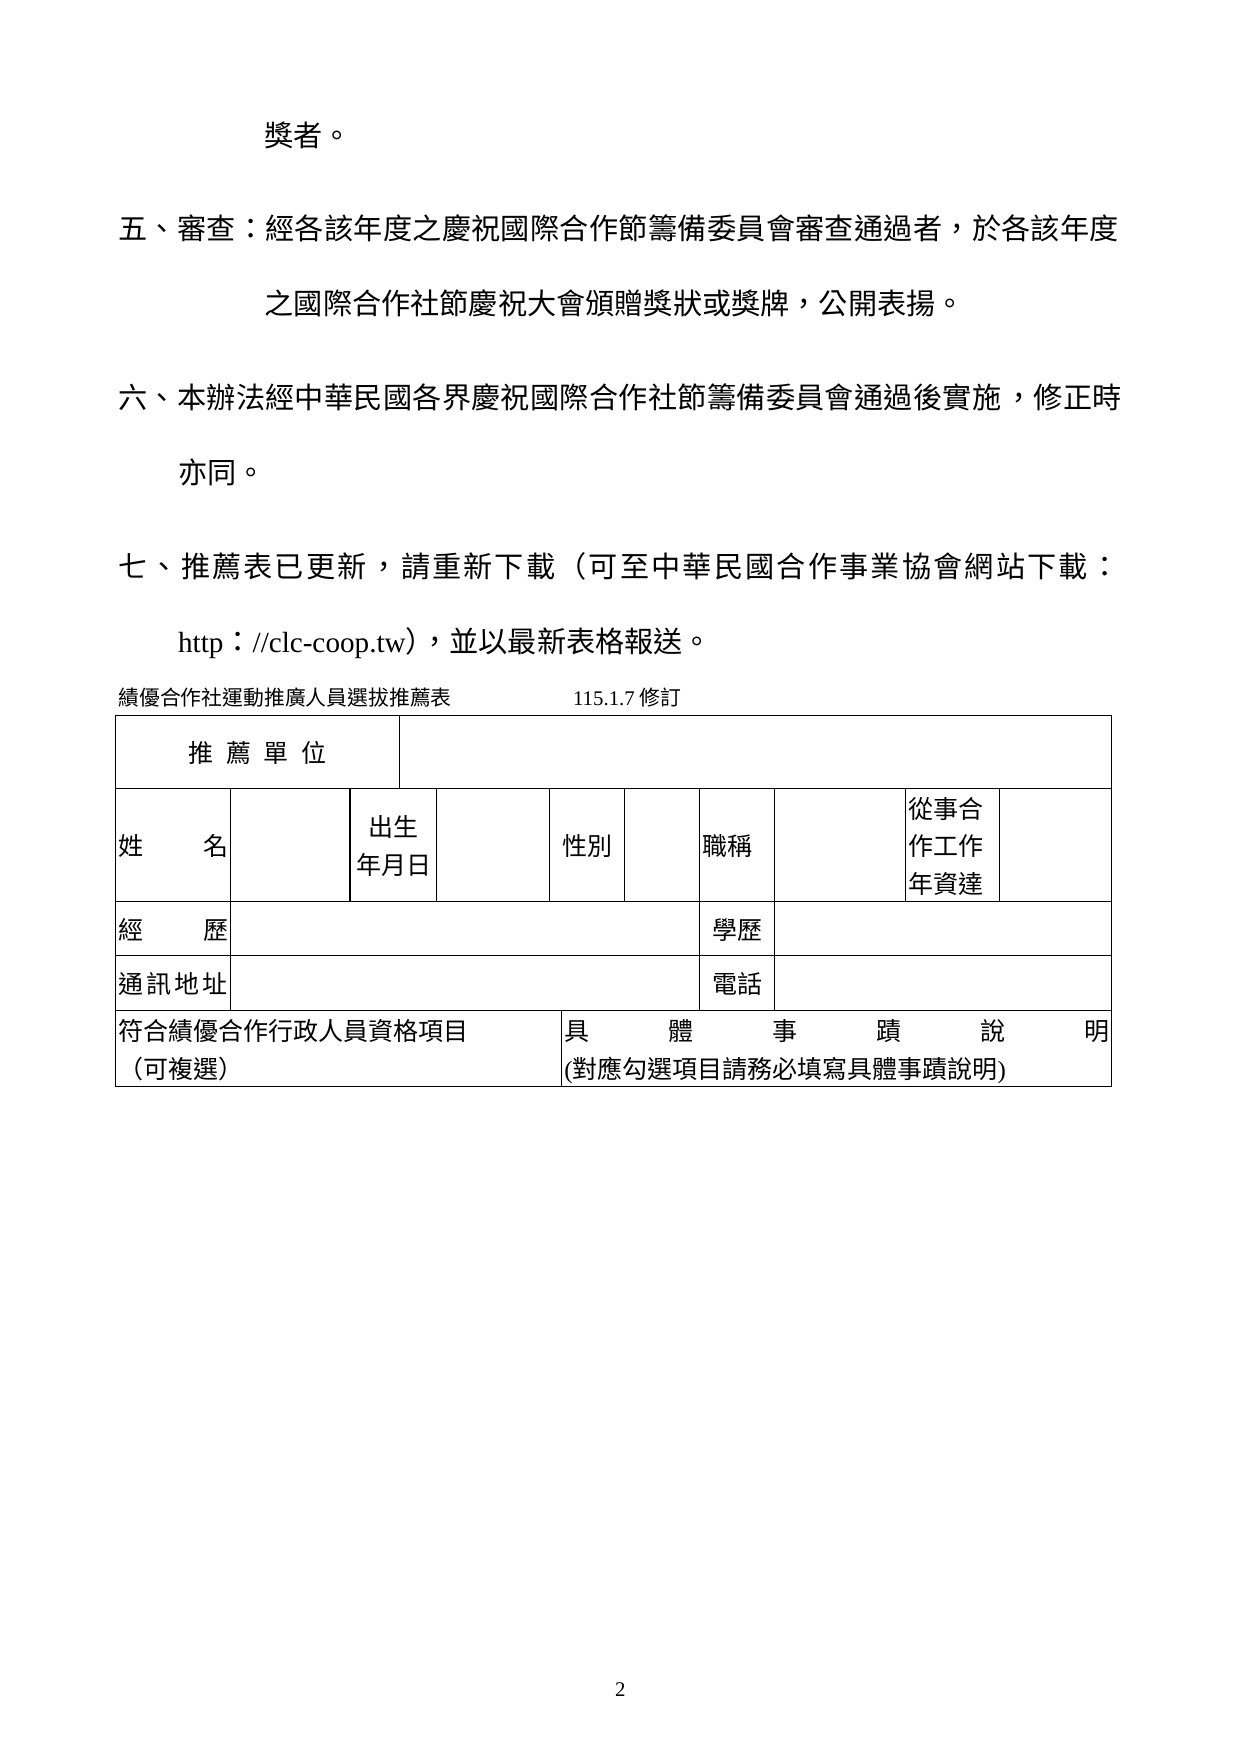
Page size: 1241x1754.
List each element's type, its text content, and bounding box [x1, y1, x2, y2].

table_header [400, 716, 1111, 787]
table_header 推 薦 單 位 [116, 716, 399, 787]
text 七、推薦表已更新，請重新下載（可至中華民國合作事業協會網站下載：http：//clc-coop.tw），並以最新表格報送。 [118, 527, 1122, 677]
text 五、審查：經各該年度之慶祝國際合作節籌備委員會審查通過者，於各該年度之國際合作社節慶祝大會頒贈獎狀或獎牌，公開表揚。 [118, 189, 1122, 339]
text 績優合作社運動推廣人員選拔推薦表 115.1.7修訂 [118, 677, 1122, 714]
table_cell 出生 年月日 [351, 789, 436, 901]
table_cell [231, 956, 699, 1010]
table_cell [231, 789, 349, 901]
table_cell [775, 902, 1111, 955]
text 六、本辦法經中華民國各界慶祝國際合作社節籌備委員會通過後實施，修正時亦同。 [118, 358, 1122, 508]
text 獎者。 [118, 96, 1122, 171]
table_cell [775, 956, 1111, 1010]
table_cell [1000, 789, 1111, 901]
table_cell 學歷 [700, 902, 774, 955]
table_cell [231, 902, 699, 955]
table_cell 性別 [550, 789, 624, 901]
table_cell 通訊地址 [116, 956, 230, 1010]
table_cell 從事合作工作年資達 [906, 789, 999, 901]
table_cell 符合績優合作行政人員資格項目 （可複選） [116, 1011, 561, 1086]
table_cell 姓名 [116, 789, 230, 901]
table_cell 經歷 [116, 902, 230, 955]
table_cell 電話 [700, 956, 774, 1010]
table_cell [775, 789, 905, 901]
table_cell [625, 789, 699, 901]
table_cell 職稱 [700, 789, 774, 901]
table_cell [437, 789, 549, 901]
table_cell 具體事蹟說明 (對應勾選項目請務必填寫具體事蹟說明) [562, 1011, 1111, 1086]
